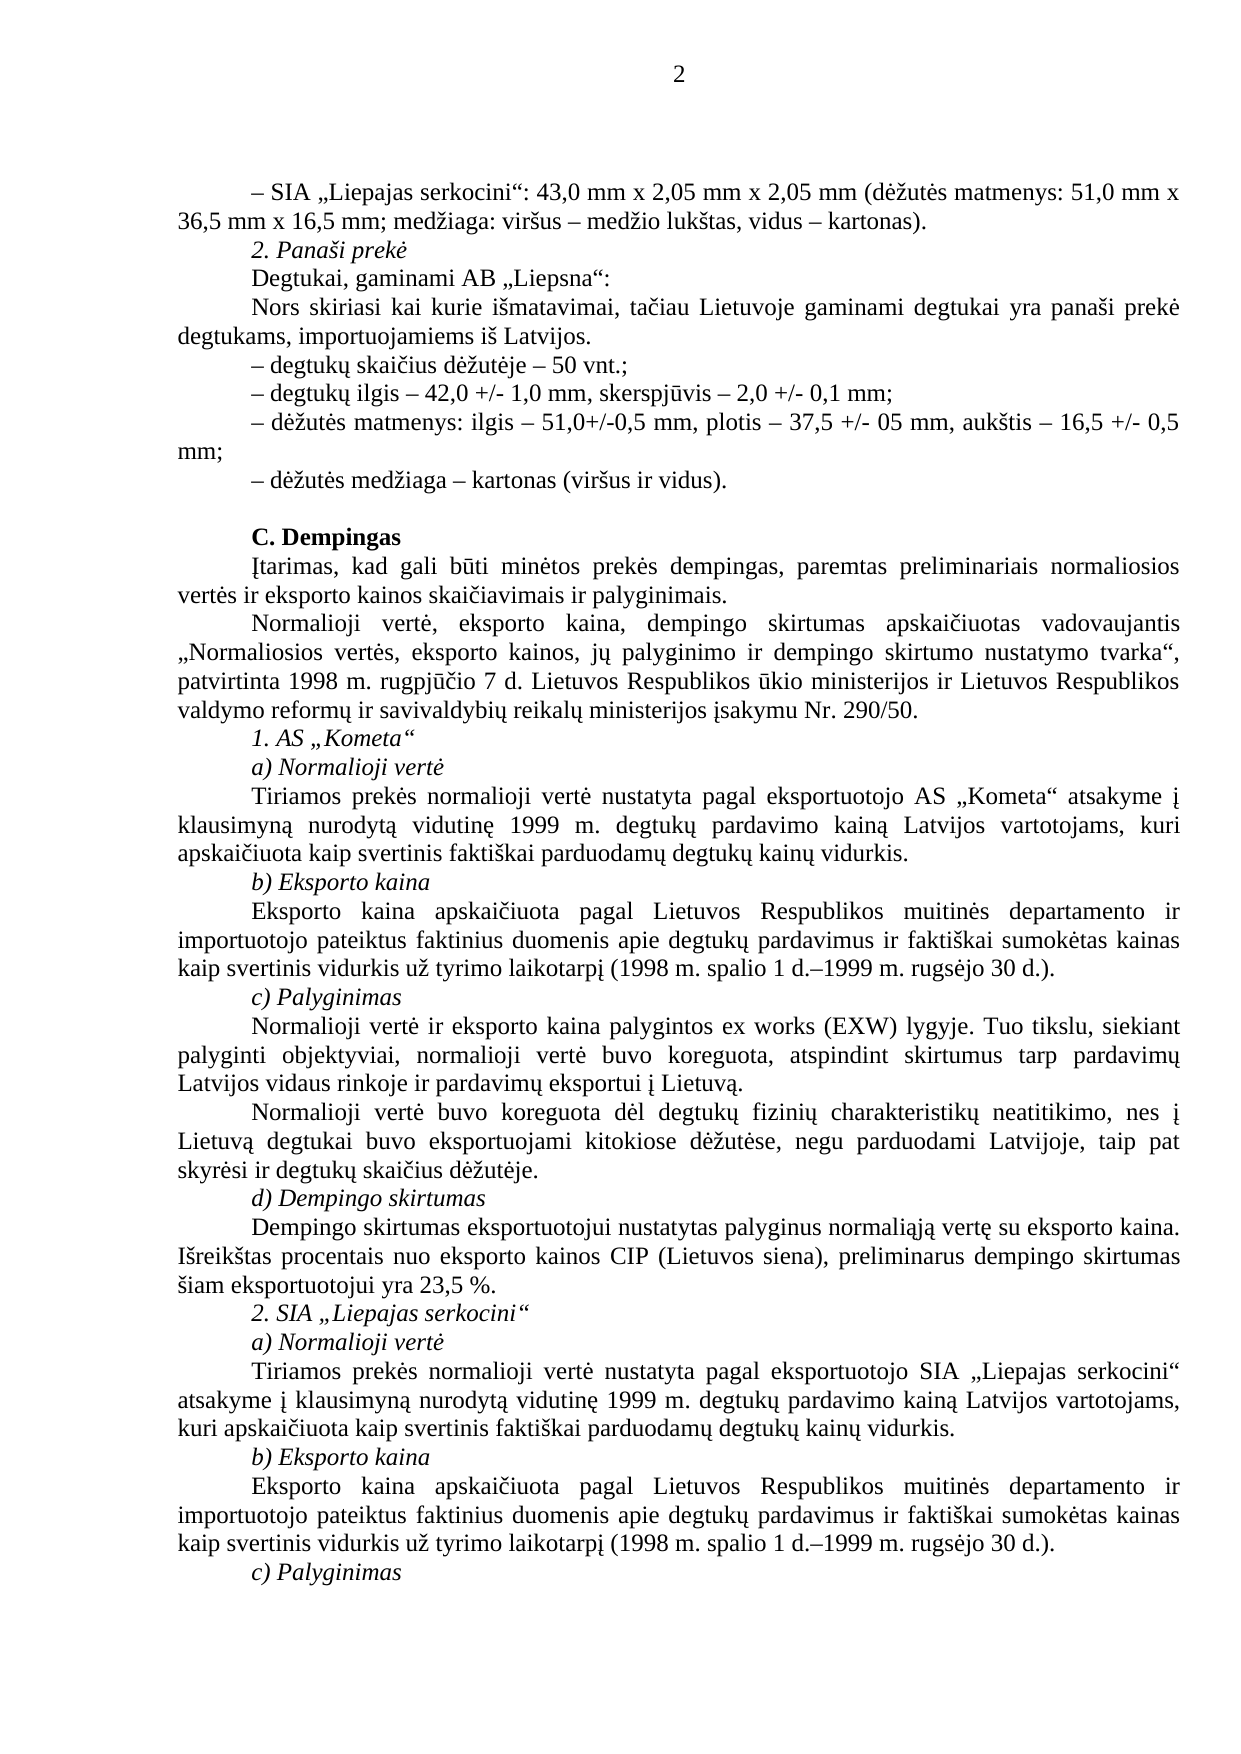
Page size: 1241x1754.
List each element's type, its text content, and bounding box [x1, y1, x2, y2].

text Degtukai, gaminami AB „Liepsna“: [177, 263, 1181, 292]
text – dėžutės medžiaga – kartonas (viršus ir vidus). [177, 465, 1181, 493]
text Eksporto kaina apskaičiuota pagal Lietuvos Respublikos muitinės departamento ir importuotojo pateiktus faktinius duomenis apie degtukų pardavimus ir faktiškai sumokėtas kainas kaip svertinis vidurkis už tyrimo laikotarpį (1998 m. spalio 1 d.–1999 m. rugsėjo 30 d.). [177, 1471, 1181, 1557]
text – degtukų skaičius dėžutėje – 50 vnt.; [177, 350, 1181, 378]
text c) Palyginimas [177, 982, 1181, 1011]
text – degtukų ilgis – 42,0 +/- 1,0 mm, skerspjūvis – 2,0 +/- 0,1 mm; [177, 378, 1181, 407]
text Normalioji vertė ir eksporto kaina palygintos ex works (EXW) lygyje. Tuo tikslu, siekiant palyginti objektyviai, normalioji vertė buvo koreguota, atspindint skirtumus tarp pardavimų Latvijos vidaus rinkoje ir pardavimų eksportui į Lietuvą. [177, 1011, 1181, 1097]
text – SIA „Liepajas serkocini“: 43,0 mm x 2,05 mm x 2,05 mm (dėžutės matmenys: 51,0 mm x 36,5 mm x 16,5 mm; medžiaga: viršus – medžio lukštas, vidus – kartonas). [177, 177, 1181, 235]
text b) Eksporto kaina [177, 867, 1181, 896]
text – dėžutės matmenys: ilgis – 51,0+/-0,5 mm, plotis – 37,5 +/- 05 mm, aukštis – 16,5 +/- 0,5 mm; [177, 407, 1181, 465]
text a) Normalioji vertė [177, 752, 1181, 781]
text c) Palyginimas [177, 1557, 1181, 1586]
text Normalioji vertė buvo koreguota dėl degtukų fizinių charakteristikų neatitikimo, nes į Lietuvą degtukai buvo eksportuojami kitokiose dėžutėse, negu parduodami Latvijoje, taip pat skyrėsi ir degtukų skaičius dėžutėje. [177, 1097, 1181, 1183]
text Nors skiriasi kai kurie išmatavimai, tačiau Lietuvoje gaminami degtukai yra panaši prekė degtukams, importuojamiems iš Latvijos. [177, 292, 1181, 350]
text d) Dempingo skirtumas [177, 1183, 1181, 1212]
text Tiriamos prekės normalioji vertė nustatyta pagal eksportuotojo AS „Kometa“ atsakyme į klausimyną nurodytą vidutinę 1999 m. degtukų pardavimo kainą Latvijos vartotojams, kuri apskaičiuota kaip svertinis faktiškai parduodamų degtukų kainų vidurkis. [177, 781, 1181, 867]
text a) Normalioji vertė [177, 1327, 1181, 1356]
text Normalioji vertė, eksporto kaina, dempingo skirtumas apskaičiuotas vadovaujantis „Normaliosios vertės, eksporto kainos, jų palyginimo ir dempingo skirtumo nustatymo tvarka“, patvirtinta 1998 m. rugpjūčio 7 d. Lietuvos Respublikos ūkio ministerijos ir Lietuvos Respublikos valdymo reformų ir savivaldybių reikalų ministerijos įsakymu Nr. 290/50. [177, 608, 1181, 723]
text C. Dempingas [177, 522, 1181, 551]
text 2. SIA „Liepajas serkocini“ [177, 1298, 1181, 1327]
text Įtarimas, kad gali būti minėtos prekės dempingas, paremtas preliminariais normaliosios vertės ir eksporto kainos skaičiavimais ir palyginimais. [177, 551, 1181, 608]
text 2. Panaši prekė [177, 235, 1181, 263]
text Tiriamos prekės normalioji vertė nustatyta pagal eksportuotojo SIA „Liepajas serkocini“ atsakyme į klausimyną nurodytą vidutinę 1999 m. degtukų pardavimo kainą Latvijos vartotojams, kuri apskaičiuota kaip svertinis faktiškai parduodamų degtukų kainų vidurkis. [177, 1356, 1181, 1442]
text 1. AS „Kometa“ [177, 723, 1181, 752]
text b) Eksporto kaina [177, 1442, 1181, 1471]
text Dempingo skirtumas eksportuotojui nustatytas palyginus normaliąją vertę su eksporto kaina. Išreikštas procentais nuo eksporto kainos CIP (Lietuvos siena), preliminarus dempingo skirtumas šiam eksportuotojui yra 23,5 %. [177, 1212, 1181, 1298]
text Eksporto kaina apskaičiuota pagal Lietuvos Respublikos muitinės departamento ir importuotojo pateiktus faktinius duomenis apie degtukų pardavimus ir faktiškai sumokėtas kainas kaip svertinis vidurkis už tyrimo laikotarpį (1998 m. spalio 1 d.–1999 m. rugsėjo 30 d.). [177, 896, 1181, 982]
